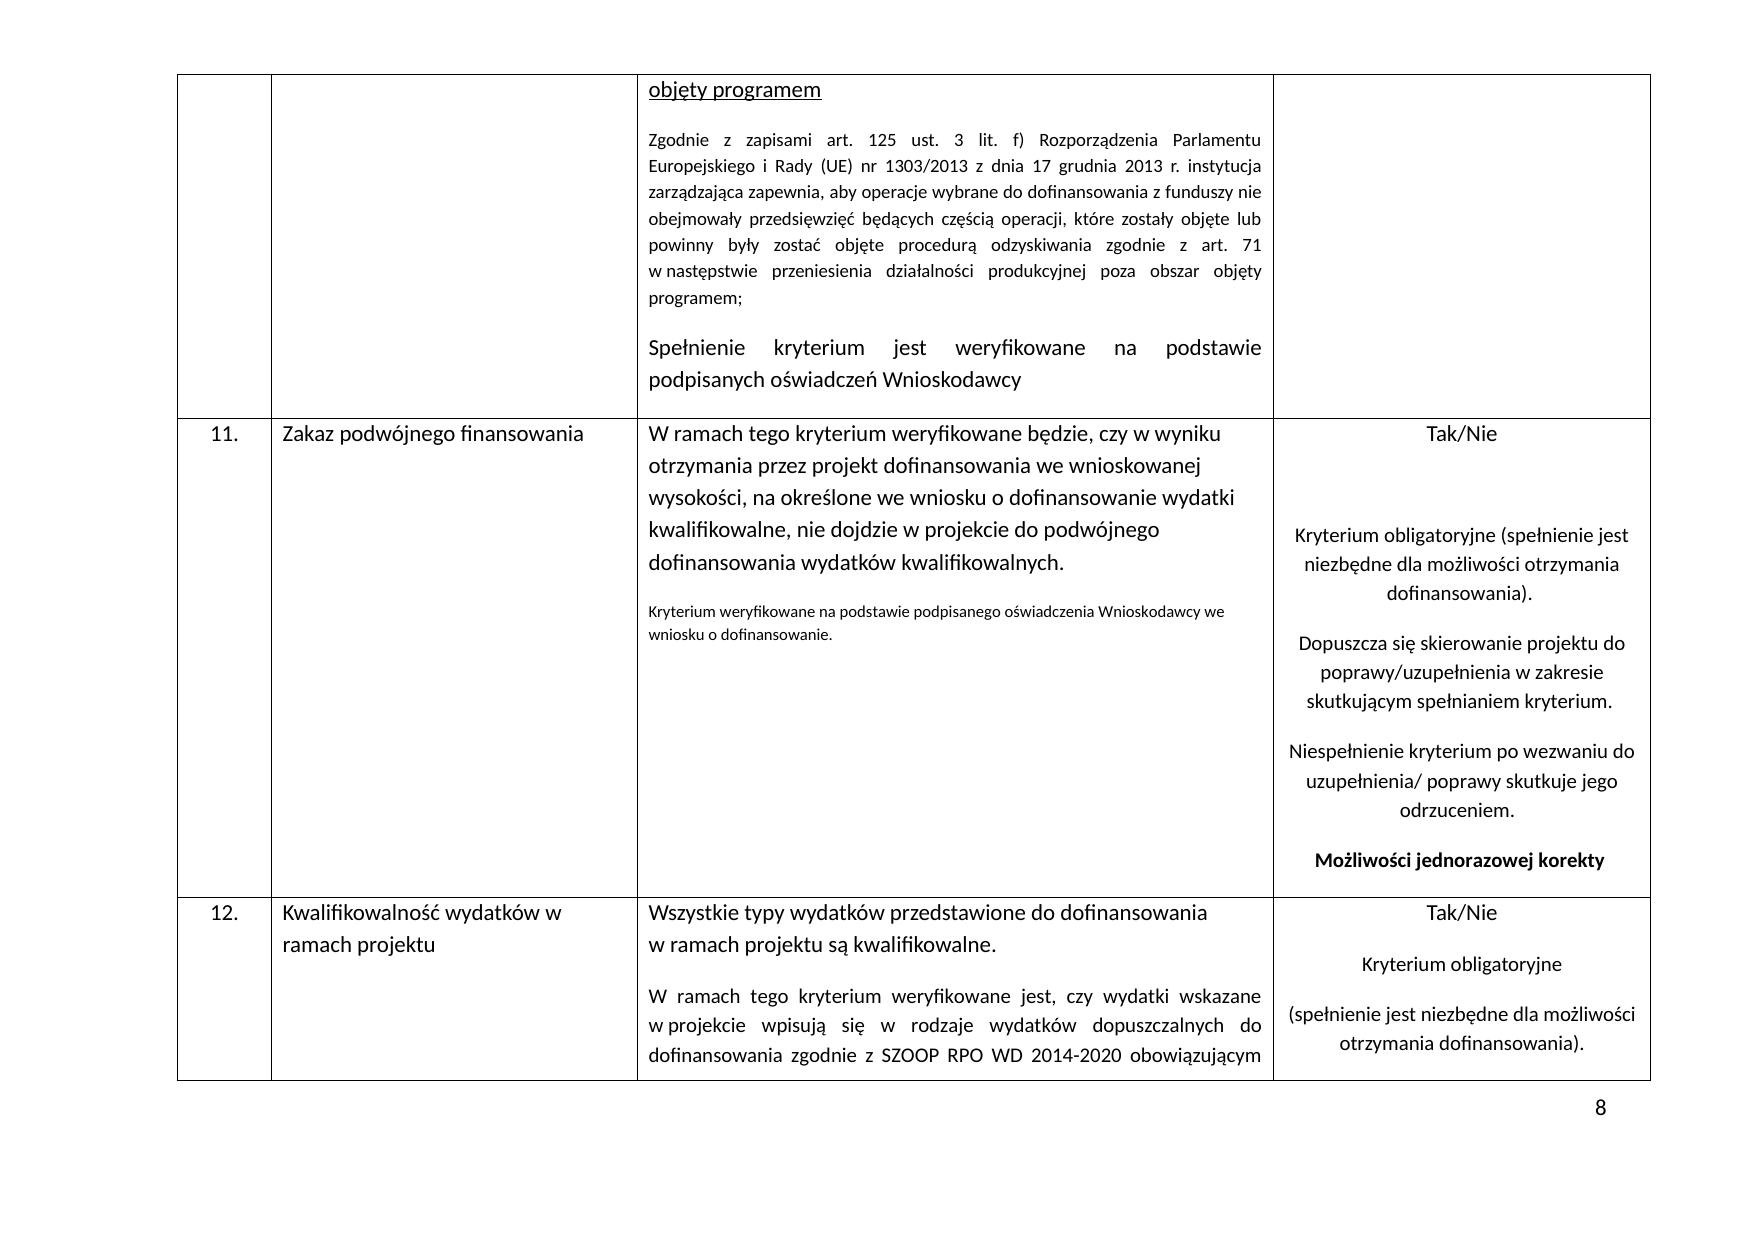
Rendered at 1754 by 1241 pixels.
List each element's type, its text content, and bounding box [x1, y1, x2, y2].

table_cell Kwalifikowalność wydatków w ramach projektu [272, 898, 637, 1080]
table_cell Wszystkie typy wydatków przedstawione do dofinansowania w ramach projektu są kwalifikowalne. W ramach tego kryterium weryfikowane jest, czy wydatki wskazane w projekcie wpisują się w rodzaje wydatków dopuszczalnych do dofinansowania zgodnie z SZOOP RPO WD 2014-2020 obowiązującym [638, 898, 1273, 1080]
table_cell objęty programem Zgodnie z zapisami art. 125 ust. 3 lit. f) Rozporządzenia Parlamentu Europejskiego i Rady (UE) nr 1303/2013 z dnia 17 grudnia 2013 r. instytucja zarządzająca zapewnia, aby operacje wybrane do dofinansowania z funduszy nie obejmowały przedsięwzięć będących częścią operacji, które zostały objęte lub powinny były zostać objęte procedurą odzyskiwania zgodnie z art. 71 w następstwie przeniesienia działalności produkcyjnej poza obszar objęty programem; Spełnienie kryterium jest weryfikowane na podstawie podpisanych oświadczeń Wnioskodawcy [638, 75, 1273, 418]
table_cell 11. [178, 419, 271, 897]
table_cell [1274, 75, 1650, 418]
table_cell Tak/Nie Kryterium obligatoryjne (spełnienie jest niezbędne dla możliwości otrzymania dofinansowania). Dopuszcza się skierowanie projektu do poprawy/uzupełnienia w zakresie skutkującym spełnianiem kryterium. Niespełnienie kryterium po wezwaniu do uzupełnienia/ poprawy skutkuje jego odrzuceniem. Możliwości jednorazowej korekty [1274, 419, 1650, 897]
table_cell [272, 75, 637, 418]
table_cell [178, 75, 271, 418]
table_cell 12. [178, 898, 271, 1080]
table_cell W ramach tego kryterium weryfikowane będzie, czy w wyniku otrzymania przez projekt dofinansowania we wnioskowanej wysokości, na określone we wniosku o dofinansowanie wydatki kwalifikowalne, nie dojdzie w projekcie do podwójnego dofinansowania wydatków kwalifikowalnych. Kryterium weryfikowane na podstawie podpisanego oświadczenia Wnioskodawcy we wniosku o dofinansowanie. [638, 419, 1273, 897]
table_cell Zakaz podwójnego finansowania [272, 419, 637, 897]
table_cell Tak/Nie Kryterium obligatoryjne (spełnienie jest niezbędne dla możliwości otrzymania dofinansowania). [1274, 898, 1650, 1080]
